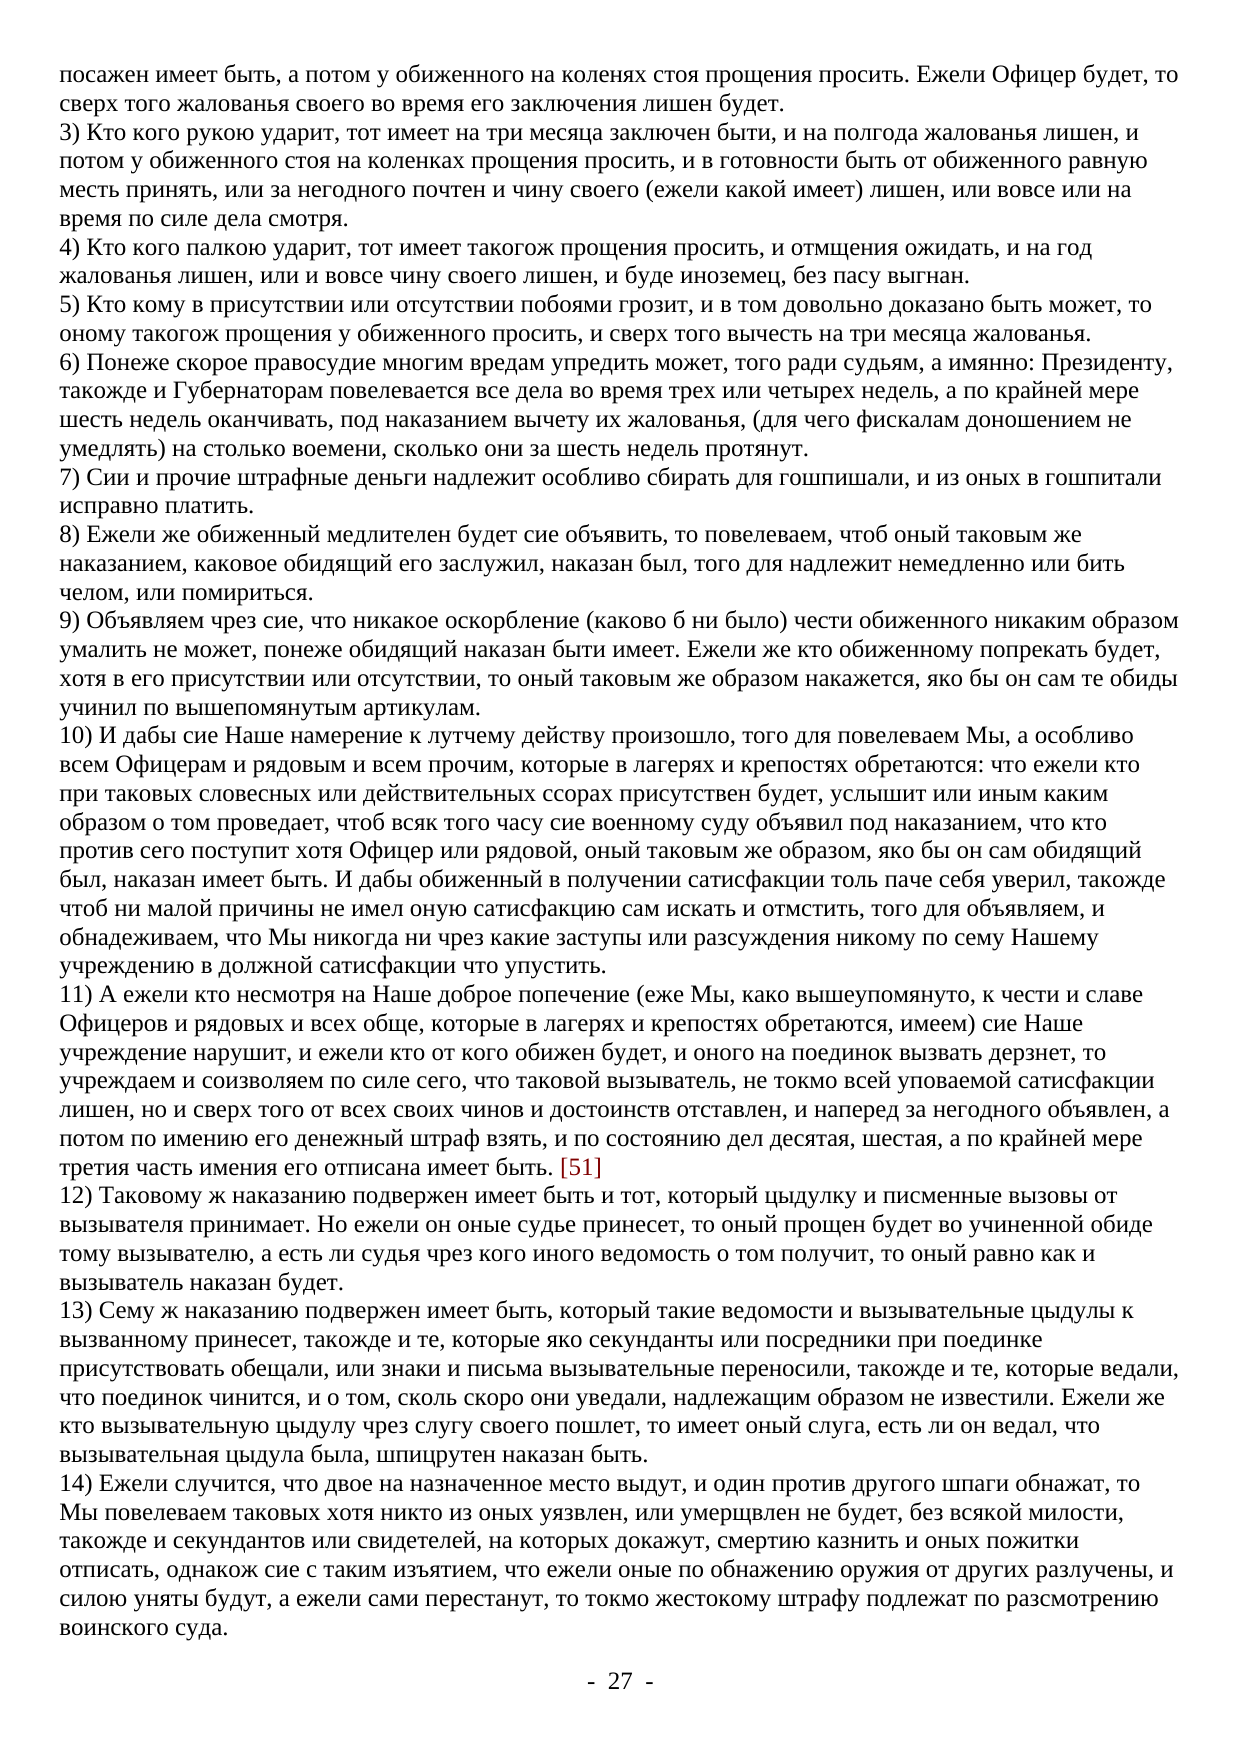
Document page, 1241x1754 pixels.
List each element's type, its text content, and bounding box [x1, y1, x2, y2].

text посажен имеет быть, а потом у обиженного на коленях стоя прощения просить. Ежели Офицер будет, то сверх того жалованья своего во время его заключения лишен будет. 3) Кто кого рукою ударит, тот имеет на три месяца заключен быти, и на полгода жалованья лишен, и потом у обиженного стоя на коленках прощения просить, и в готовности быть от обиженного равную месть принять, или за негодного почтен и чину своего (ежели какой имеет) лишен, или вовсе или на время по силе дела смотря. 4) Кто кого палкою ударит, тот имеет такогож прощения просить, и отмщения ожидать, и на год жалованья лишен, или и вовсе чину своего лишен, и буде иноземец, без пасу выгнан. 5) Кто кому в присутствии или отсутствии побоями грозит, и в том довольно доказано быть может, то оному такогож прощения у обиженного просить, и сверх того вычесть на три месяца жалованья. 6) Понеже скорое правосудие многим вредам упредить может, того ради судьям, а имянно: Президенту, такожде и Губернаторам повелевается все дела во время трех или четырех недель, а по крайней мере шесть недель оканчивать, под наказанием вычету их жалованья, (для чего фискалам доношением не умедлять) на столько воемени, сколько они за шесть недель протянут. 7) Cии и прочие штрафные деньги надлежит особливо сбирать для гошпишали, и из оных в гошпитали исправно платить. 8) Ежели же обиженный медлителен будет сие объявить, то повелеваем, чтоб оный таковым же наказанием, каковое обидящий его заслужил, наказан был, того для надлежит немедленно или бить челом, или помириться. 9) Объявляем чрез сие, что никакое оскорбление (каково б ни было) чести обиженного никаким образом умалить не может, понеже обидящий наказан быти имеет. Ежели же кто обиженному попрекать будет, хотя в его присутствии или отсутствии, то оный таковым же образом накажется, яко бы он сам те обиды учинил по вышепомянутым артикулам. 10) И дабы сие Наше намерение к лутчему действу произошло, того для повелеваем Мы, а особливо всем Офицерам и рядовым и всем прочим, которые в лагерях и крепостях обретаются: что ежели кто при таковых словесных или действительных ссорах присутствен будет, услышит или иным каким образом о том проведает, чтоб всяк того часу сие военному суду объявил под наказанием, что кто против сего поступит хотя Офицер или рядовой, оный таковым же образом, яко бы он сам обидящий был, наказан имеет быть. И дабы обиженный в получении сатисфакции толь паче себя уверил, такожде чтоб ни малой причины не имел оную сатисфакцию сам искать и отмстить, того для объявляем, и обнадеживаем, что Мы никогда ни чрез какие заступы или разсуждения никому по сему Нашему учреждению в должной сатисфакции что упустить. 11) А ежели кто несмотря на Наше доброе попечение (еже Мы, како вышеупомянуто, к чести и славе Офицеров и рядовых и всех обще, которые в лагерях и крепостях обретаются, имеем) сие Наше учреждение нарушит, и ежели кто от кого обижен будет, и оного на поединок вызвать дерзнет, то учреждаем и соизволяем по силе сего, что таковой вызыватель, не токмо всей уповаемой сатисфакции лишен, но и сверх того от всех своих чинов и достоинств отставлен, и наперед за негодного объявлен, а потом по имению его денежный штраф взять, и по состоянию дел десятая, шестая, а по крайней мере третия часть имения его отписана имеет быть. [51] 12) Таковому ж наказанию подвержен имеет быть и тот, который цыдулку и писменные вызовы от вызывателя принимает. Но ежели он оные судье принесет, то оный прощен будет во учиненной обиде тому вызывателю, а есть ли судья чрез кого иного ведомость о том получит, то оный равно как и вызыватель наказан будет. 13) Сему ж наказанию подвержен имеет быть, который такие ведомости и вызывательные цыдулы к вызванному принесет, такожде и те, которые яко секунданты или посредники при поединке присутствовать обещали, или знаки и письма вызывательные переносили, такожде и те, которые ведали, что поединок чинится, и о том, сколь скоро они уведали, надлежащим образом не известили. Ежели же кто вызывательную цыдулу чрез слугу своего пошлет, то имеет оный слуга, есть ли он ведал, что вызывательная цыдула была, шпицрутен наказан быть. 14) Ежели случится, что двое на назначенное место выдут, и один против другого шпаги обнажат, то Мы повелеваем таковых хотя никто из оных уязвлен, или умерщвлен не будет, без всякой милости, такожде и секундантов или свидетелей, на которых докажут, смертию казнить и оных пожитки отписать, однакож сие с таким изъятием, что ежели оные по обнажению оружия от других разлучены, и силою уняты будут, а ежели сами перестанут, то токмо жестокому штрафу подлежат по разсмотрению воинского суда. [59, 59, 1181, 1640]
